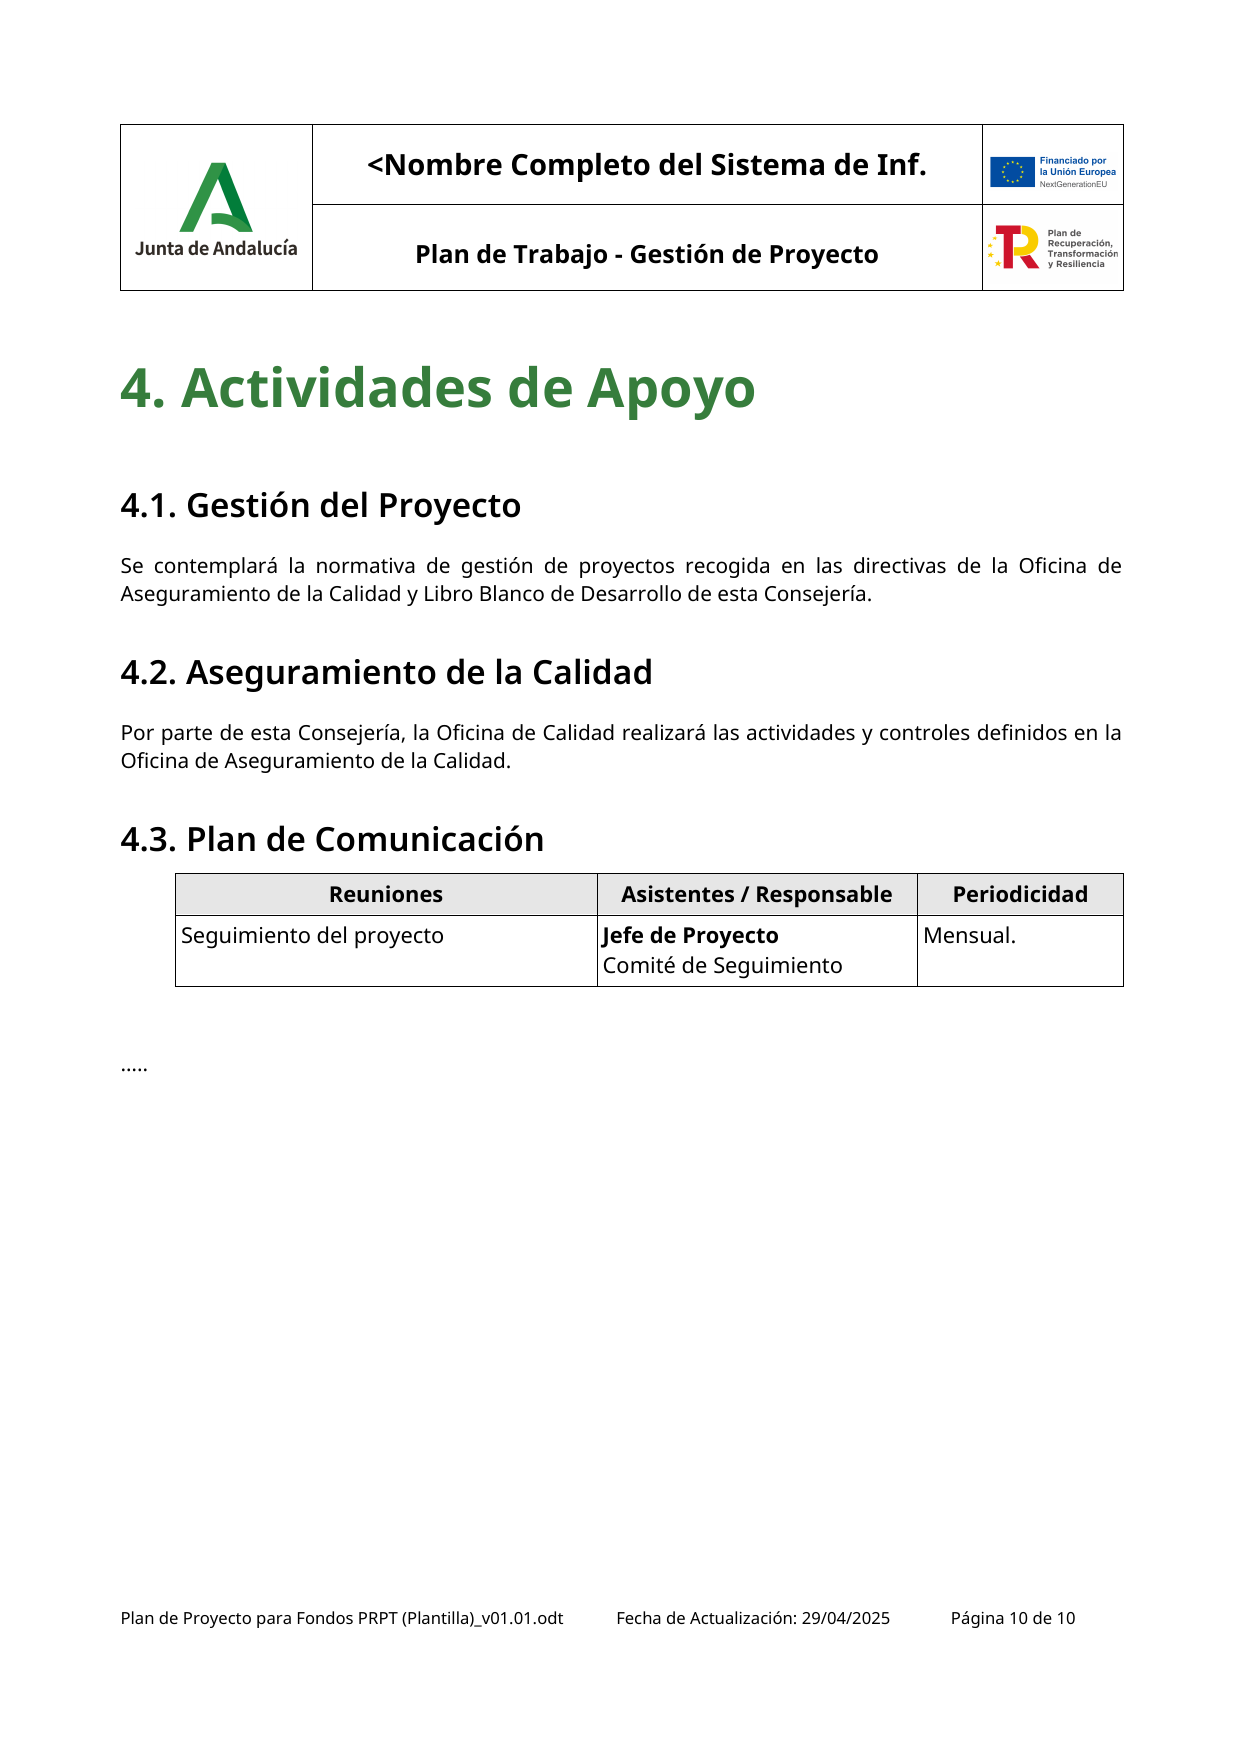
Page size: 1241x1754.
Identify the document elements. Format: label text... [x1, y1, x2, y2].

text ….. [120, 1049, 1123, 1078]
text Se contemplará la normativa de gestión de proyectos recogida en las directivas de la Oficina de Aseguramiento de la Calidad y Libro Blanco de Desarrollo de esta Consejería. [120, 551, 1123, 608]
subtitle Plan de Comunicación [120, 816, 1123, 861]
subtitle Aseguramiento de la Calidad [120, 649, 1123, 694]
picture [134, 161, 298, 257]
picture [987, 152, 1118, 191]
table_cell Seguimiento del proyecto [176, 916, 597, 986]
picture [987, 210, 1118, 284]
text Por parte de esta Consejería, la Oficina de Calidad realizará las actividades y controles definidos en la Oficina de Aseguramiento de la Calidad. [120, 718, 1123, 775]
subtitle Gestión del Proyecto [120, 482, 1123, 527]
table_cell Jefe de Proyecto Comité de Seguimiento [598, 916, 917, 986]
table_header Periodicidad [918, 874, 1123, 914]
table_cell Mensual. [918, 916, 1123, 986]
table_header Reuniones [176, 874, 597, 914]
table_header Asistentes / Responsable [598, 874, 917, 914]
subtitle Actividades de Apoyo [120, 349, 1123, 423]
